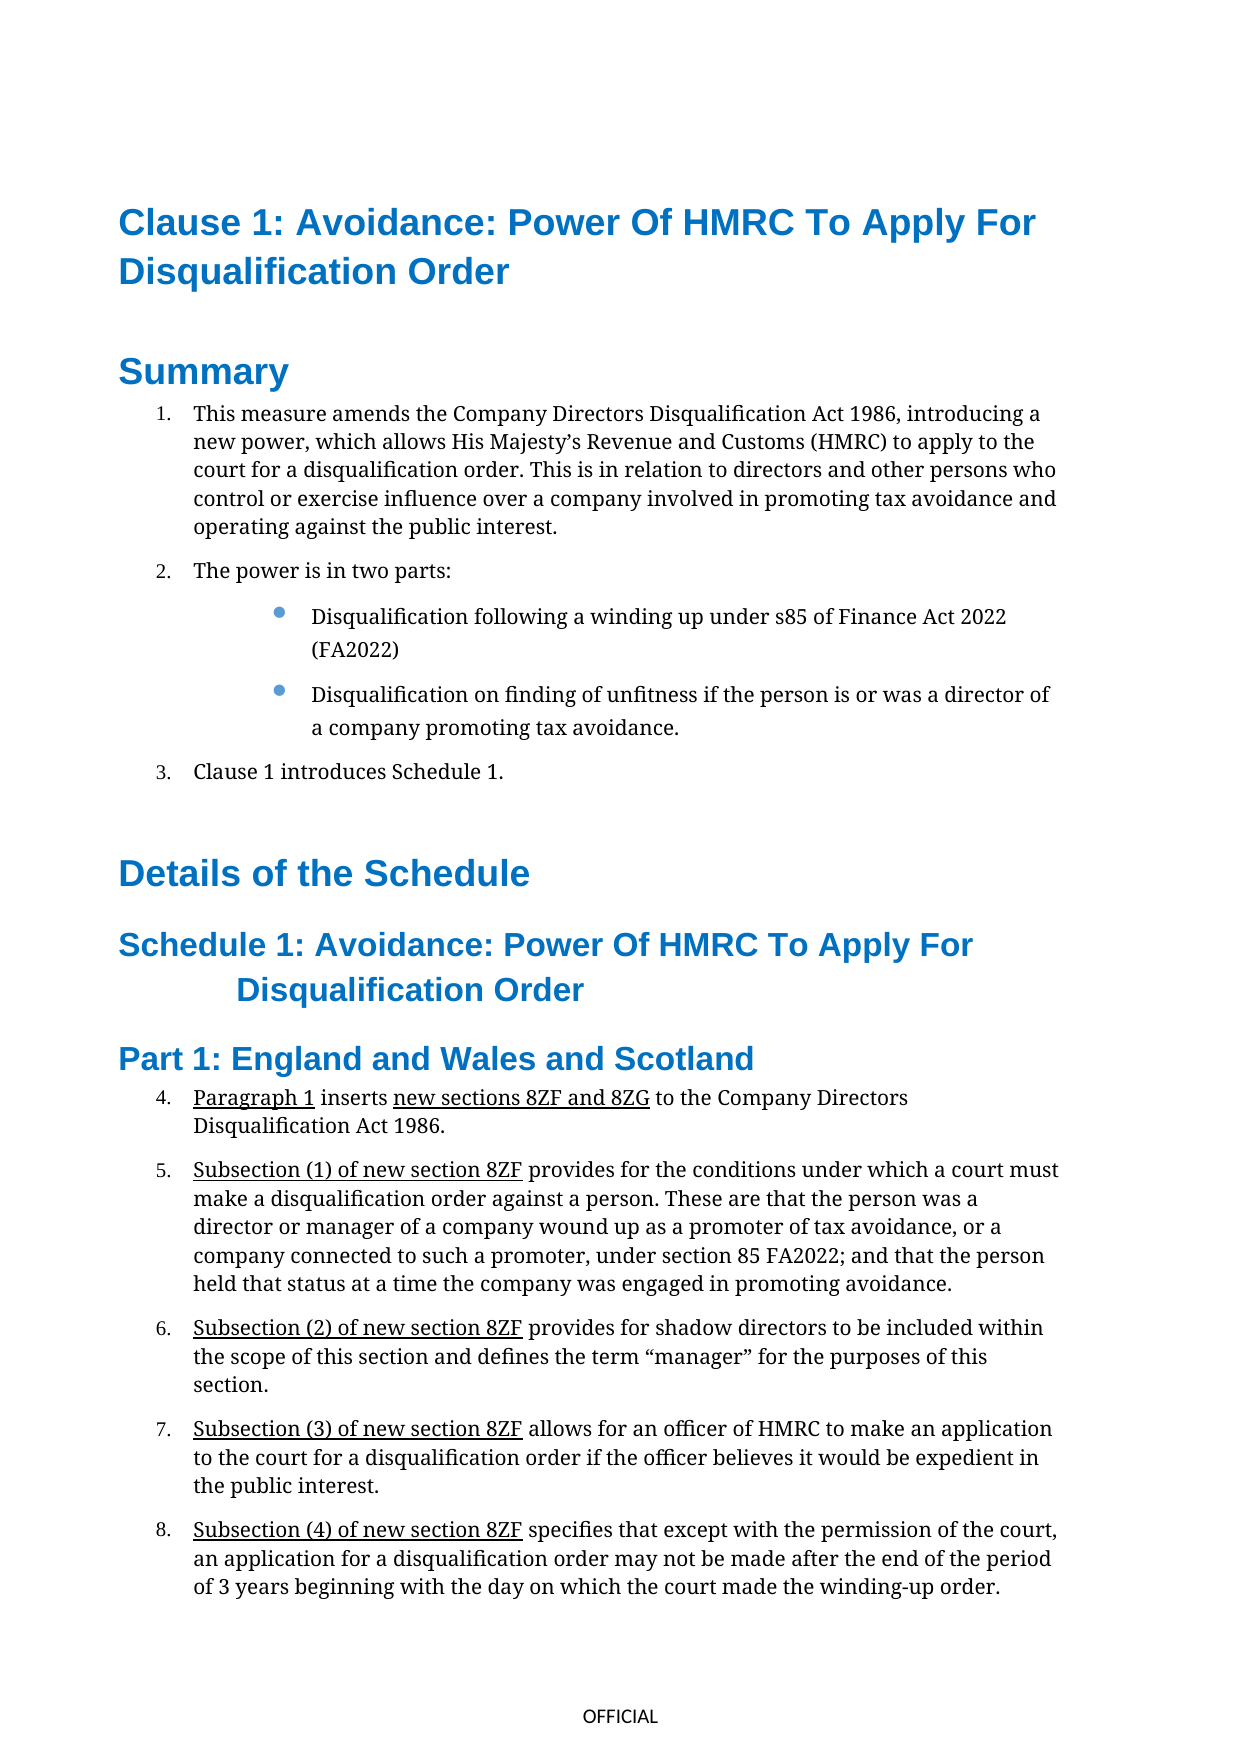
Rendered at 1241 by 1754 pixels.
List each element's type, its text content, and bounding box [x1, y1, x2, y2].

list Subsection (4) of new section 8ZF specifies that except with the permission of the court, an application for a disqualification order may not be made after the end of the period of 3 years beginning with the day on which the court made the winding-up order. [156, 1515, 1063, 1601]
subtitle Details of the Schedule [118, 851, 1063, 894]
subtitle Clause 1: Avoidance: Power Of HMRC To Apply For Disqualification Order [118, 200, 1063, 293]
list This measure amends the Company Directors Disqualification Act 1986, introducing a new power, which allows His Majesty’s Revenue and Customs (HMRC) to apply to the court for a disqualification order. This is in relation to directors and other persons who control or exercise influence over a company involved in promoting tax avoidance and operating against the public interest. [156, 399, 1063, 541]
list Subsection (2) of new section 8ZF provides for shadow directors to be included within the scope of this section and defines the term “manager” for the purposes of this section. [156, 1313, 1063, 1399]
list Paragraph 1 inserts new sections 8ZF and 8ZG to the Company Directors Disqualification Act 1986. [156, 1083, 1063, 1140]
list Disqualification on finding of unfitness if the person is or was a director of a company promoting tax avoidance. [274, 679, 1063, 741]
subtitle Summary [118, 349, 1063, 392]
subtitle Part 1: England and Wales and Scotland [118, 1039, 1063, 1077]
subtitle Schedule 1: Avoidance: Power Of HMRC To Apply For Disqualification Order [118, 926, 1063, 1008]
list Clause 1 introduces Schedule 1. [156, 757, 1063, 785]
list The power is in two parts: [156, 557, 1063, 585]
list Disqualification following a winding up under s85 of Finance Act 2022 (FA2022) [274, 601, 1063, 663]
list Subsection (1) of new section 8ZF provides for the conditions under which a court must make a disqualification order against a person. These are that the person was a director or manager of a company wound up as a promoter of tax avoidance, or a company connected to such a promoter, under section 85 FA2022; and that the person held that status at a time the company was engaged in promoting avoidance. [156, 1156, 1063, 1298]
list Subsection (3) of new section 8ZF allows for an officer of HMRC to make an application to the court for a disqualification order if the officer believes it would be expedient in the public interest. [156, 1414, 1063, 1499]
